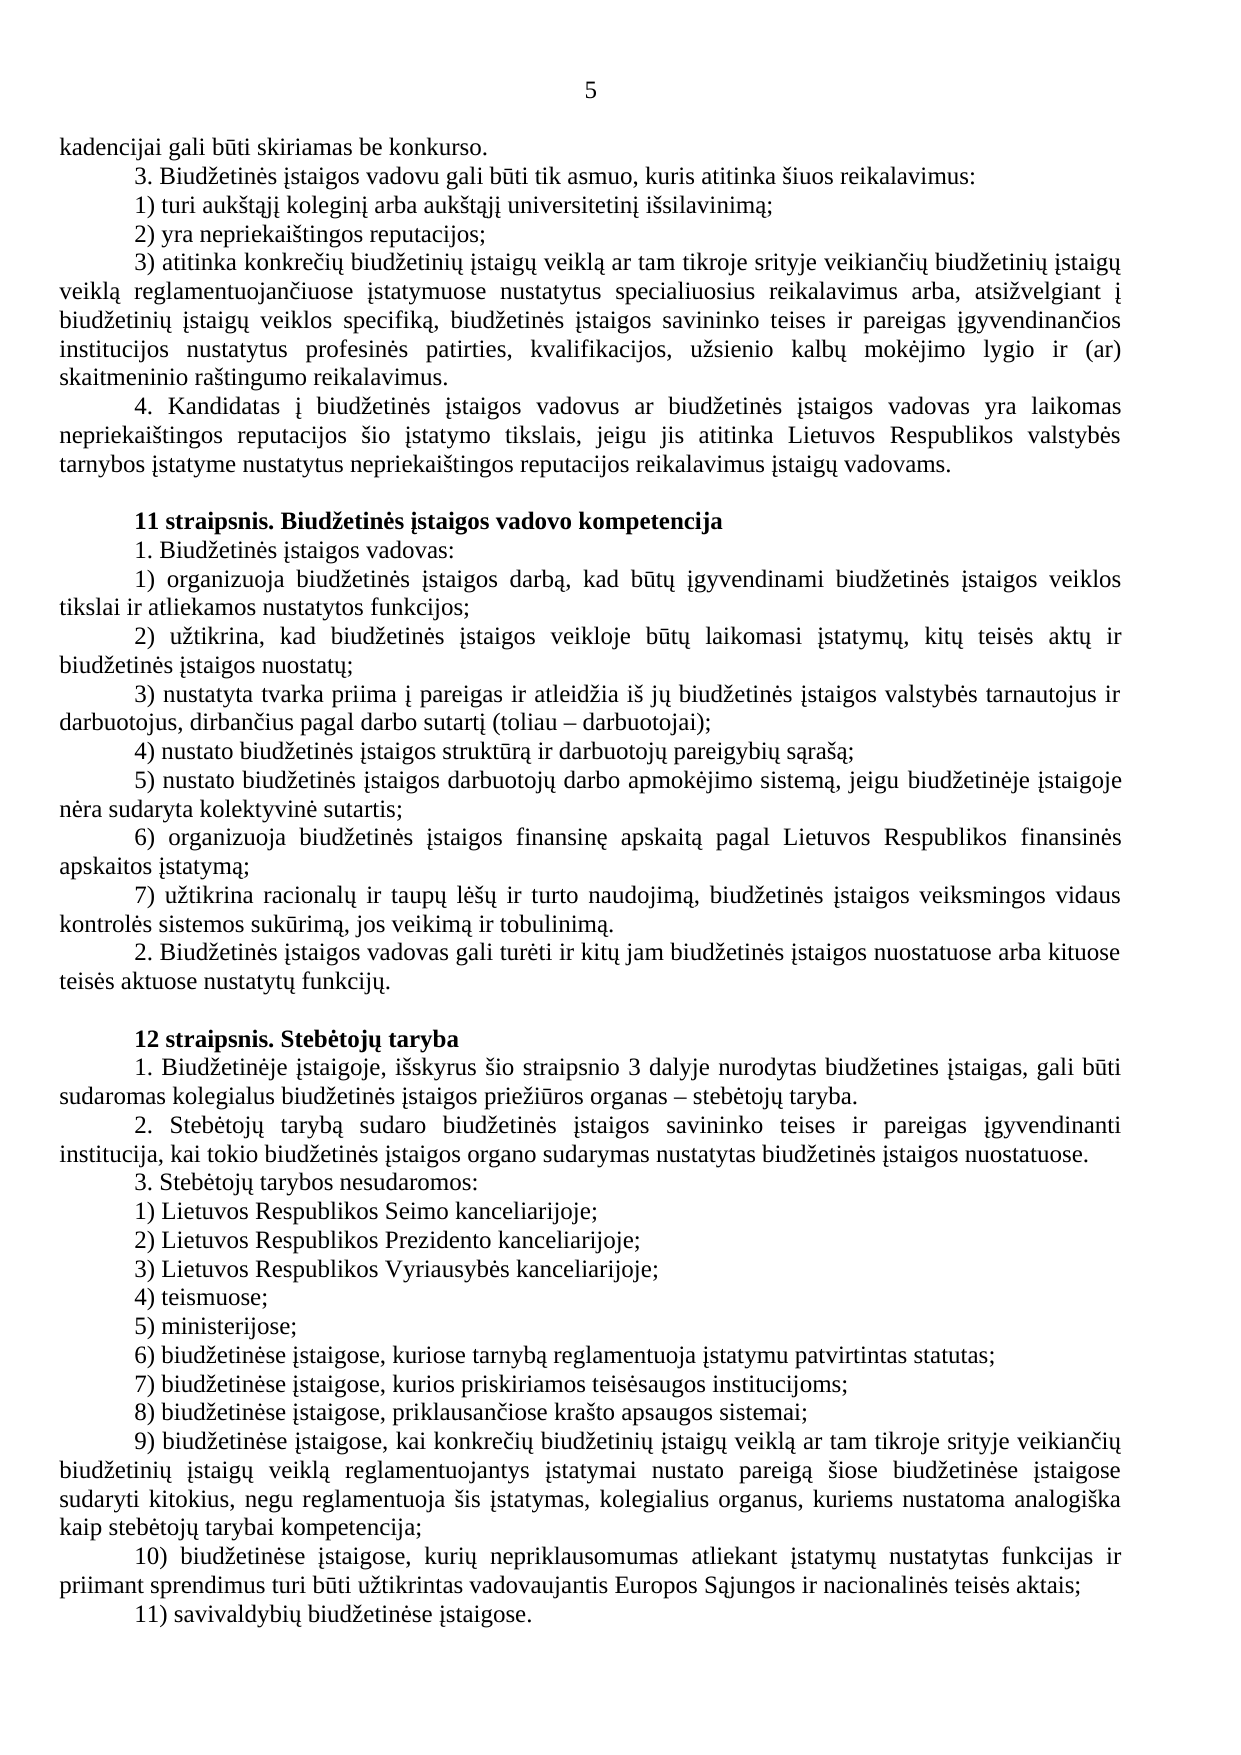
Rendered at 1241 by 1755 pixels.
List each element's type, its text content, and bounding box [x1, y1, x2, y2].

text 2) užtikrina, kad biudžetinės įstaigos veikloje būtų laikomasi įstatymų, kitų teisės aktų ir biudžetinės įstaigos nuostatų; [59, 621, 1122, 679]
text 4) teismuose; [59, 1282, 1122, 1311]
text 11) savivaldybių biudžetinėse įstaigose. [59, 1599, 1122, 1627]
text 4) nustato biudžetinės įstaigos struktūrą ir darbuotojų pareigybių sąrašą; [59, 736, 1122, 765]
text 6) organizuoja biudžetinės įstaigos finansinę apskaitą pagal Lietuvos Respublikos finansinės apskaitos įstatymą; [59, 822, 1122, 880]
text 2. Stebėtojų tarybą sudaro biudžetinės įstaigos savininko teises ir pareigas įgyvendinanti institucija, kai tokio biudžetinės įstaigos organo sudarymas nustatytas biudžetinės įstaigos nuostatuose. [59, 1110, 1122, 1167]
text 2) Lietuvos Respublikos Prezidento kanceliarijoje; [59, 1225, 1122, 1254]
text 3) Lietuvos Respublikos Vyriausybės kanceliarijoje; [59, 1254, 1122, 1282]
text 8) biudžetinėse įstaigose, priklausančiose krašto apsaugos sistemai; [59, 1397, 1122, 1426]
text 11 straipsnis. Biudžetinės įstaigos vadovo kompetencija [59, 506, 1122, 535]
text 7) biudžetinėse įstaigose, kurios priskiriamos teisėsaugos institucijoms; [59, 1369, 1122, 1397]
text 1) organizuoja biudžetinės įstaigos darbą, kad būtų įgyvendinami biudžetinės įstaigos veiklos tikslai ir atliekamos nustatytos funkcijos; [59, 564, 1122, 621]
text 7) užtikrina racionalų ir taupų lėšų ir turto naudojimą, biudžetinės įstaigos veiksmingos vidaus kontrolės sistemos sukūrimą, jos veikimą ir tobulinimą. [59, 880, 1122, 937]
text 1) Lietuvos Respublikos Seimo kanceliarijoje; [59, 1196, 1122, 1225]
text 1) turi aukštąjį koleginį arba aukštąjį universitetinį išsilavinimą; [59, 190, 1122, 219]
text 3) nustatyta tvarka priima į pareigas ir atleidžia iš jų biudžetinės įstaigos valstybės tarnautojus ir darbuotojus, dirbančius pagal darbo sutartį (toliau – darbuotojai); [59, 679, 1122, 736]
text 2. Biudžetinės įstaigos vadovas gali turėti ir kitų jam biudžetinės įstaigos nuostatuose arba kituose teisės aktuose nustatytų funkcijų. [59, 937, 1122, 995]
text 2) yra nepriekaištingos reputacijos; [59, 219, 1122, 247]
text kadencijai gali būti skiriamas be konkurso. [59, 132, 1122, 161]
text 1. Biudžetinėje įstaigoje, išskyrus šio straipsnio 3 dalyje nurodytas biudžetines įstaigas, gali būti sudaromas kolegialus biudžetinės įstaigos priežiūros organas – stebėtojų taryba. [59, 1052, 1122, 1110]
text 10) biudžetinėse įstaigose, kurių nepriklausomumas atliekant įstatymų nustatytas funkcijas ir priimant sprendimus turi būti užtikrintas vadovaujantis Europos Sąjungos ir nacionalinės teisės aktais; [59, 1541, 1122, 1599]
text 3. Stebėtojų tarybos nesudaromos: [59, 1167, 1122, 1196]
text 3. Biudžetinės įstaigos vadovu gali būti tik asmuo, kuris atitinka šiuos reikalavimus: [59, 161, 1122, 190]
text 4. Kandidatas į biudžetinės įstaigos vadovus ar biudžetinės įstaigos vadovas yra laikomas nepriekaištingos reputacijos šio įstatymo tikslais, jeigu jis atitinka Lietuvos Respublikos valstybės tarnybos įstatyme nustatytus nepriekaištingos reputacijos reikalavimus įstaigų vadovams. [59, 391, 1122, 477]
text 5) ministerijose; [59, 1311, 1122, 1340]
text 6) biudžetinėse įstaigose, kuriose tarnybą reglamentuoja įstatymu patvirtintas statutas; [59, 1340, 1122, 1369]
text 12 straipsnis. Stebėtojų taryba [59, 1024, 1122, 1052]
text 3) atitinka konkrečių biudžetinių įstaigų veiklą ar tam tikroje srityje veikiančių biudžetinių įstaigų veiklą reglamentuojančiuose įstatymuose nustatytus specialiuosius reikalavimus arba, atsižvelgiant į biudžetinių įstaigų veiklos specifiką, biudžetinės įstaigos savininko teises ir pareigas įgyvendinančios institucijos nustatytus profesinės patirties, kvalifikacijos, užsienio kalbų mokėjimo lygio ir (ar) skaitmeninio raštingumo reikalavimus. [59, 247, 1122, 391]
text 1. Biudžetinės įstaigos vadovas: [59, 535, 1122, 564]
text 5) nustato biudžetinės įstaigos darbuotojų darbo apmokėjimo sistemą, jeigu biudžetinėje įstaigoje nėra sudaryta kolektyvinė sutartis; [59, 765, 1122, 822]
text 9) biudžetinėse įstaigose, kai konkrečių biudžetinių įstaigų veiklą ar tam tikroje srityje veikiančių biudžetinių įstaigų veiklą reglamentuojantys įstatymai nustato pareigą šiose biudžetinėse įstaigose sudaryti kitokius, negu reglamentuoja šis įstatymas, kolegialius organus, kuriems nustatoma analogiška kaip stebėtojų tarybai kompetencija; [59, 1426, 1122, 1541]
